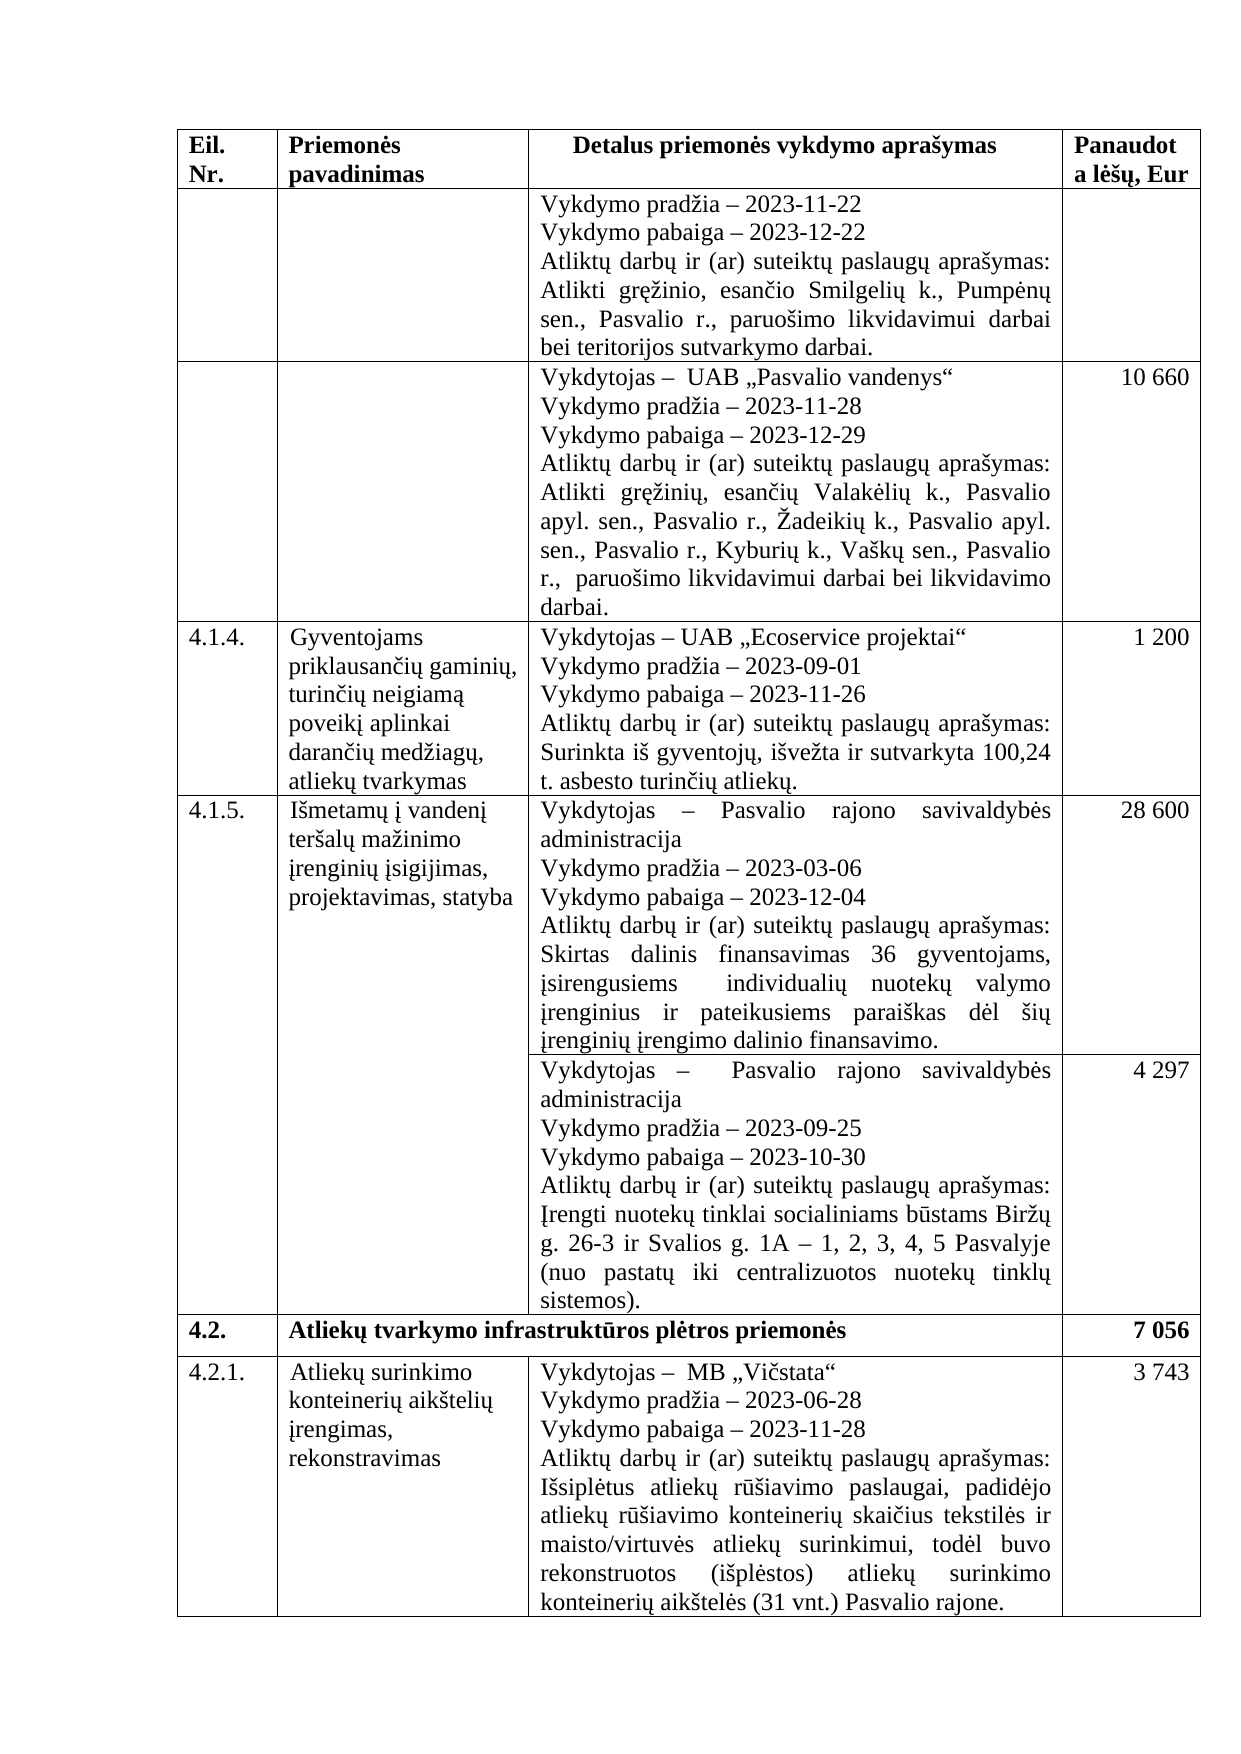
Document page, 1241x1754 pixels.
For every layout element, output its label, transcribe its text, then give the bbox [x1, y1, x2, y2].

table_cell [178, 362, 277, 621]
table_cell Vykdytojas – Pasvalio rajono savivaldybės administracija Vykdymo pradžia – 2023-09-25 Vykdymo pabaiga – 2023-10-30 Atliktų darbų ir (ar) suteiktų paslaugų aprašymas: Įrengti nuotekų tinklai socialiniams būstams Biržų g. 26-3 ir Svalios g. 1A – 1, 2, 3, 4, 5 Pasvalyje (nuo pastatų iki centralizuotos nuotekų tinklų sistemos). [529, 1055, 1062, 1314]
table_cell 10 660 [1063, 362, 1200, 621]
table_cell 3 743 [1063, 1357, 1200, 1616]
table_cell Atliekų tvarkymo infrastruktūros plėtros priemonės [278, 1315, 1062, 1356]
table_cell [178, 189, 277, 361]
table_cell 28 600 [1063, 796, 1200, 1054]
table_cell 7 056 [1063, 1315, 1200, 1356]
table_header Eil. Nr. [178, 130, 277, 188]
table_cell 4.2. [178, 1315, 277, 1356]
table_cell Atliekų surinkimo konteinerių aikštelių įrengimas, rekonstravimas [278, 1357, 528, 1616]
table_cell Gyventojams priklausančių gaminių, turinčių neigiamą poveikį aplinkai darančių medžiagų, atliekų tvarkymas [278, 622, 528, 794]
table_cell Vykdytojas – UAB „Pasvalio vandenys“ Vykdymo pradžia – 2023-11-28 Vykdymo pabaiga – 2023-12-29 Atliktų darbų ir (ar) suteiktų paslaugų aprašymas: Atlikti gręžinių, esančių Valakėlių k., Pasvalio apyl. sen., Pasvalio r., Žadeikių k., Pasvalio apyl. sen., Pasvalio r., Kyburių k., Vaškų sen., Pasvalio r., paruošimo likvidavimui darbai bei likvidavimo darbai. [529, 362, 1062, 621]
table_cell Vykdymo pradžia – 2023-11-22 Vykdymo pabaiga – 2023-12-22 Atliktų darbų ir (ar) suteiktų paslaugų aprašymas: Atlikti gręžinio, esančio Smilgelių k., Pumpėnų sen., Pasvalio r., paruošimo likvidavimui darbai bei teritorijos sutvarkymo darbai. [529, 189, 1062, 361]
table_cell Vykdytojas – UAB „Ecoservice projektai“ Vykdymo pradžia – 2023-09-01 Vykdymo pabaiga – 2023-11-26 Atliktų darbų ir (ar) suteiktų paslaugų aprašymas: Surinkta iš gyventojų, išvežta ir sutvarkyta 100,24 t. asbesto turinčių atliekų. [529, 622, 1062, 794]
table_cell Vykdytojas – MB „Vičstata“ Vykdymo pradžia – 2023-06-28 Vykdymo pabaiga – 2023-11-28 Atliktų darbų ir (ar) suteiktų paslaugų aprašymas: Išsiplėtus atliekų rūšiavimo paslaugai, padidėjo atliekų rūšiavimo konteinerių skaičius tekstilės ir maisto/virtuvės atliekų surinkimui, todėl buvo rekonstruotos (išplėstos) atliekų surinkimo konteinerių aikštelės (31 vnt.) Pasvalio rajone. [529, 1357, 1062, 1616]
table_cell 4.1.4. [178, 622, 277, 794]
table_cell Išmetamų į vandenį teršalų mažinimo įrenginių įsigijimas, projektavimas, statyba [278, 796, 528, 1314]
table_cell Vykdytojas – Pasvalio rajono savivaldybės administracija Vykdymo pradžia – 2023-03-06 Vykdymo pabaiga – 2023-12-04 Atliktų darbų ir (ar) suteiktų paslaugų aprašymas: Skirtas dalinis finansavimas 36 gyventojams, įsirengusiems individualių nuotekų valymo įrenginius ir pateikusiems paraiškas dėl šių įrenginių įrengimo dalinio finansavimo. [529, 796, 1062, 1054]
table_cell [1063, 189, 1200, 361]
table_cell 4.2.1. [178, 1357, 277, 1616]
table_header Panaudota lėšų, Eur [1063, 130, 1200, 188]
table_cell 4.1.5. [178, 796, 277, 1314]
table_cell 4 297 [1063, 1055, 1200, 1314]
table_cell [278, 362, 528, 621]
table_cell 1 200 [1063, 622, 1200, 794]
table_header Priemonės pavadinimas [278, 130, 528, 188]
table_header Detalus priemonės vykdymo aprašymas [529, 130, 1062, 188]
table_cell [278, 189, 528, 361]
